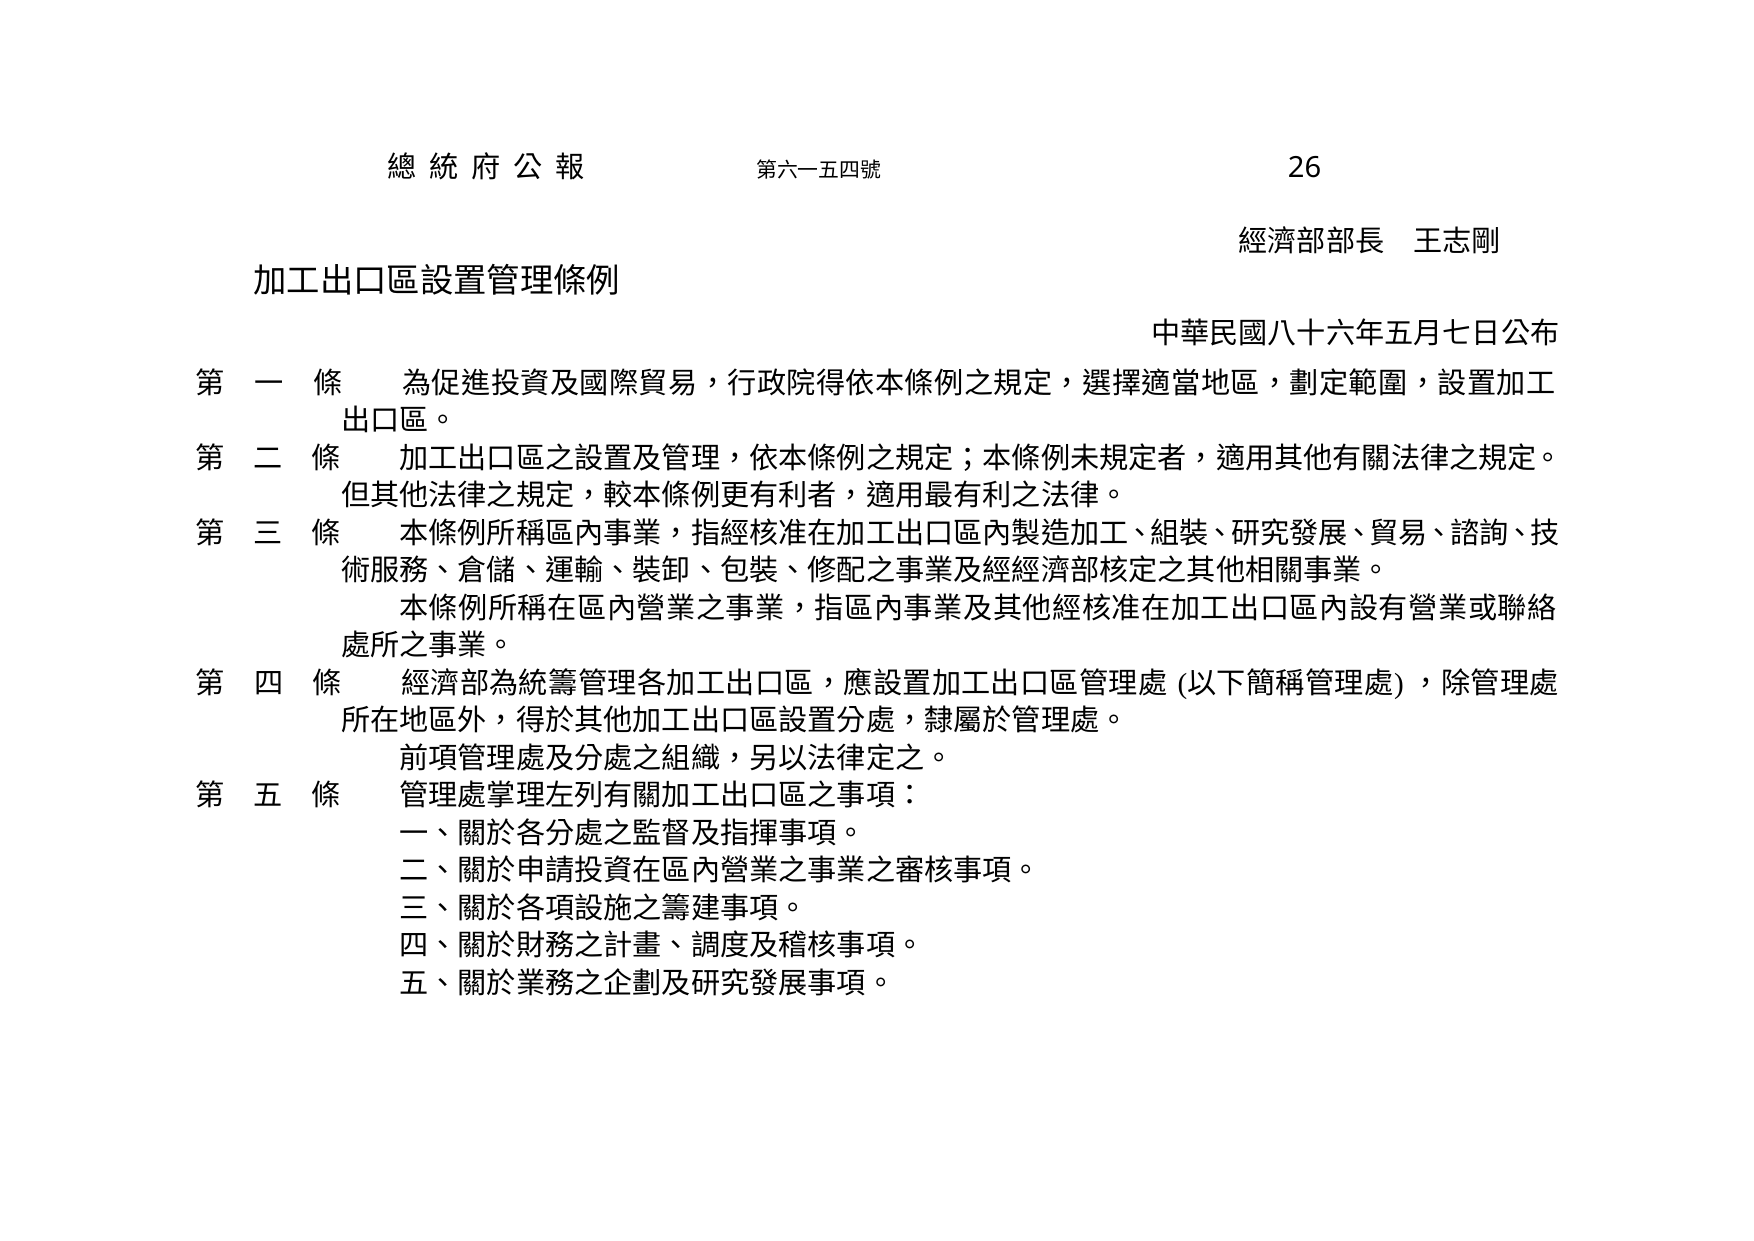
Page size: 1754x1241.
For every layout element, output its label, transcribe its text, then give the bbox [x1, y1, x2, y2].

text 三、關於各項設施之籌建事項。 [399, 888, 1559, 926]
text 第 三 條 本條例所稱區內事業，指經核准在加工出口區內製造加工、組裝、研究發展、貿易、諮詢、技術服務、倉儲、運輸、裝卸、包裝、修配之事業及經經濟部核定之其他相關事業。 [195, 513, 1559, 588]
text 加工出口區設置管理條例 [253, 259, 1559, 301]
text 第 五 條 管理處掌理左列有關加工出口區之事項： [195, 776, 1559, 813]
text 二、關於申請投資在區內營業之事業之審核事項。 [399, 851, 1559, 888]
text 第 二 條 加工出口區之設置及管理，依本條例之規定；本條例未規定者，適用其他有關法律之規定。但其他法律之規定，較本條例更有利者，適用最有利之法律。 [195, 438, 1559, 513]
text 中華民國八十六年五月七日公布 [195, 313, 1559, 351]
text 一、關於各分處之監督及指揮事項。 [399, 813, 1559, 851]
text 本條例所稱在區內營業之事業，指區內事業及其他經核准在加工出口區內設有營業或聯絡處所之事業。 [341, 588, 1559, 663]
text 五、關於業務之企劃及研究發展事項。 [399, 963, 1559, 1001]
text 經濟部部長 王志剛 [195, 222, 1501, 259]
text 四、關於財務之計畫、調度及稽核事項。 [399, 926, 1559, 963]
text 前項管理處及分處之組織，另以法律定之。 [341, 738, 1559, 776]
text 第 一 條 為促進投資及國際貿易，行政院得依本條例之規定，選擇適當地區，劃定範圍，設置加工出口區。 [195, 363, 1559, 438]
text 第 四 條 經濟部為統籌管理各加工出口區，應設置加工出口區管理處 (以下簡稱管理處) ，除管理處所在地區外，得於其他加工出口區設置分處，隸屬於管理處。 [195, 663, 1559, 738]
